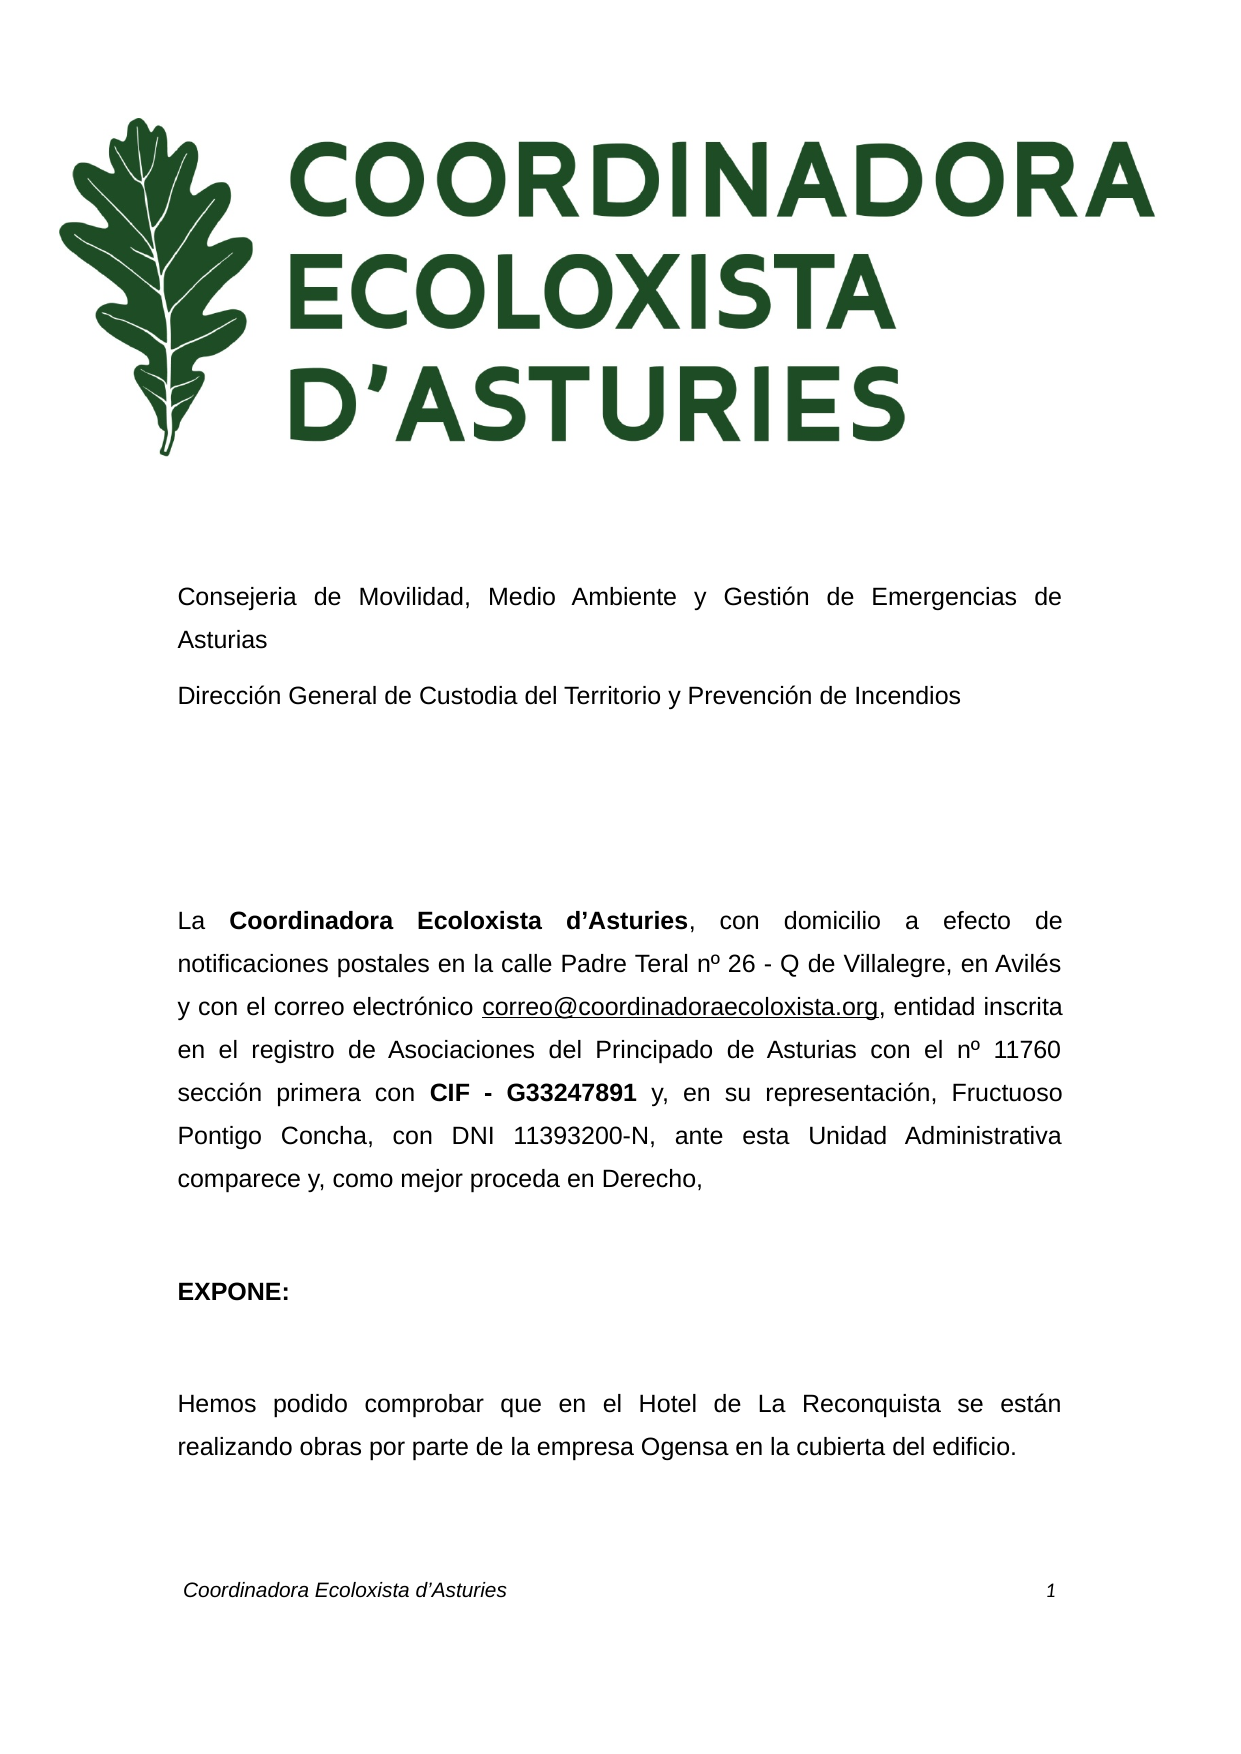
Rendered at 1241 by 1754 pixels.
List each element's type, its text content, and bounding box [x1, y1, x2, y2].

text La Coordinadora Ecoloxista d’Asturies, con domicilio a efecto de notificaciones postales en la calle Padre Teral nº 26 - Q de Villalegre, en Avilés y con el correo electrónico correo@coordinadoraecoloxista.org, entidad inscrita en el registro de Asociaciones del Principado de Asturias con el nº 11760 sección primera con CIF - G33247891 y, en su representación, Fructuoso Pontigo Concha, con DNI 11393200-N, ante esta Unidad Administrativa comparece y, como mejor proceda en Derecho, [177, 906, 1063, 1193]
subtitle Consejeria de Movilidad, Medio Ambiente y Gestión de Emergencias de Asturias [177, 582, 1063, 654]
text Hemos podido comprobar que en el Hotel de La Reconquista se están realizando obras por parte de la empresa Ogensa en la cubierta del edificio. [177, 1388, 1063, 1460]
picture [59, 118, 1182, 499]
text EXPONE: [177, 1277, 1063, 1306]
text Dirección General de Custodia del Territorio y Prevención de Incendios [177, 681, 1063, 710]
